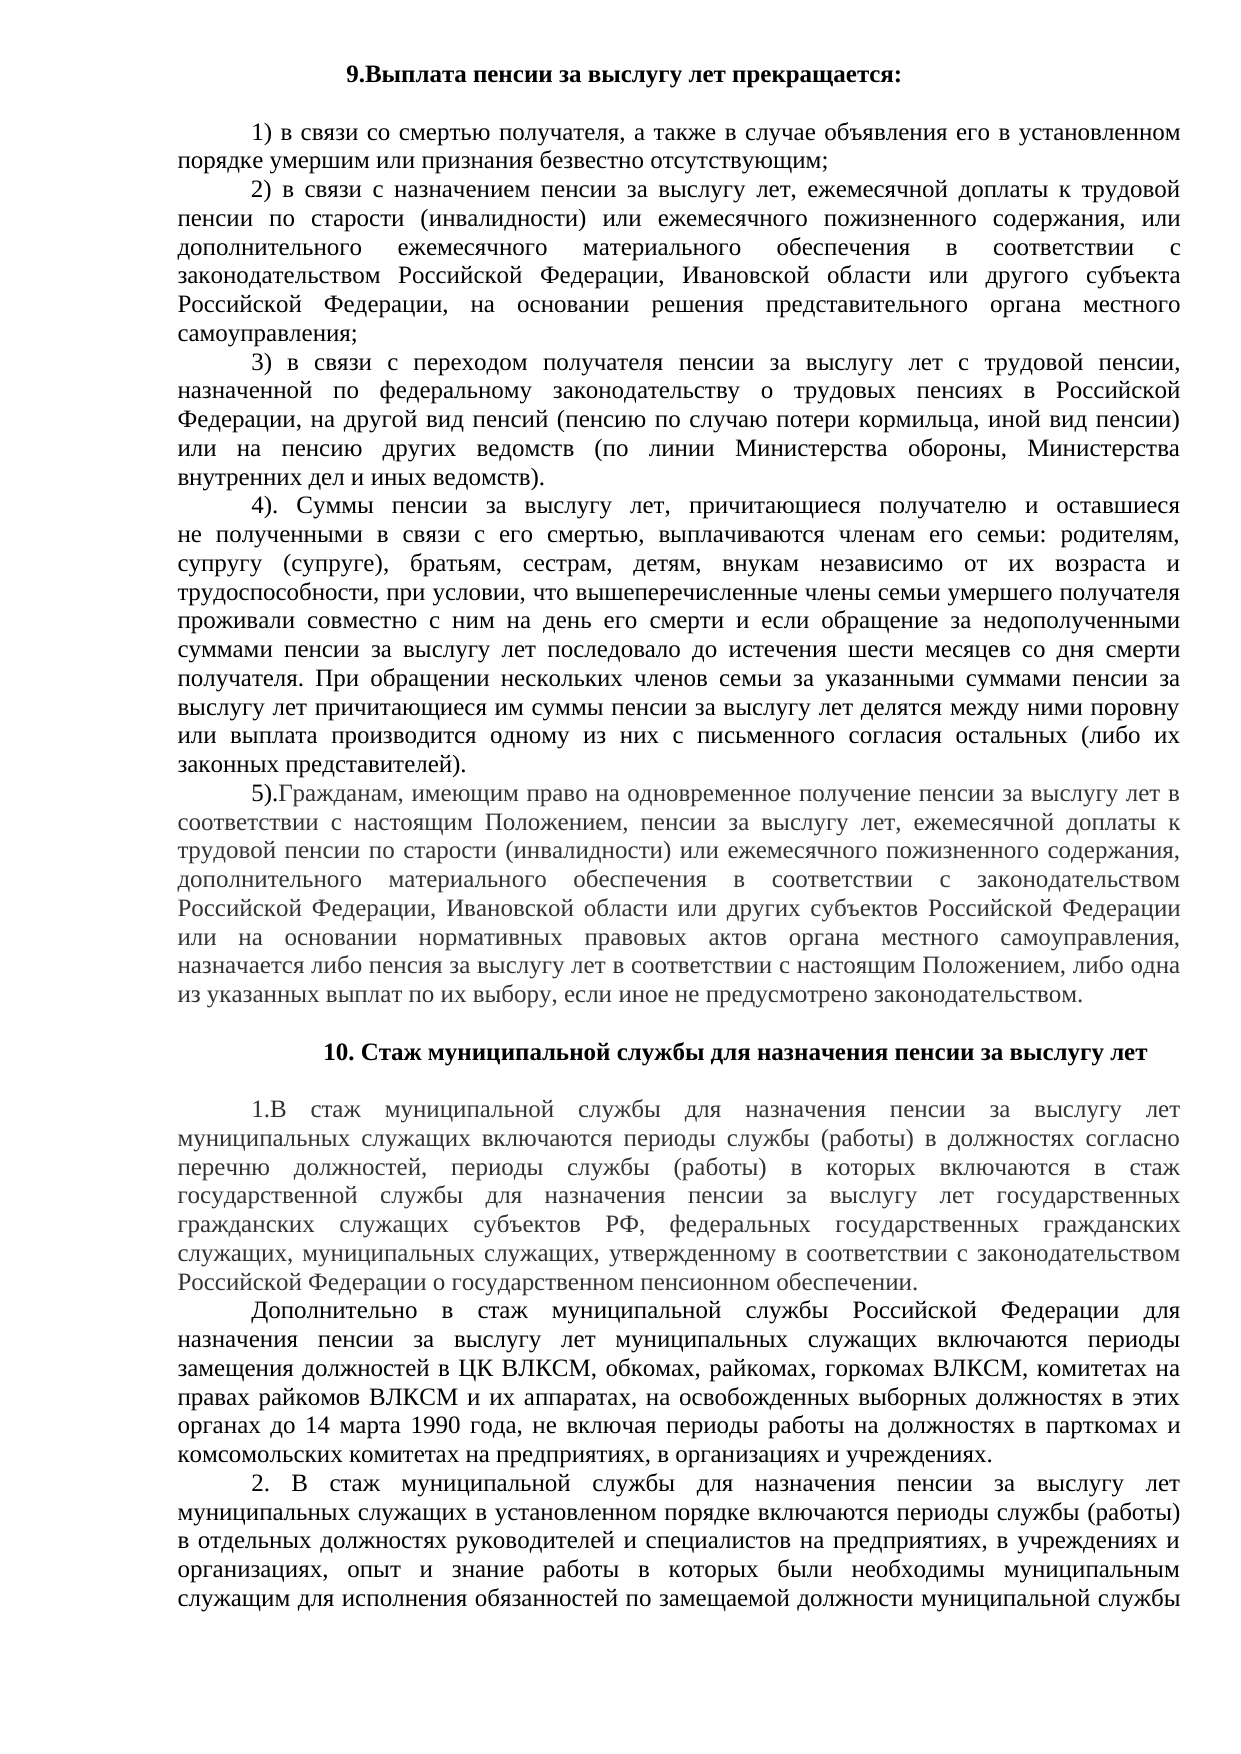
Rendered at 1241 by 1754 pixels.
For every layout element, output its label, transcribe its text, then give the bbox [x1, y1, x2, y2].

text 4). Суммы пенсии за выслугу лет, причитающиеся получателю и оставшиеся не полученными в связи с его смертью, выплачиваются членам его семьи: родителям, супругу (супруге), братьям, сестрам, детям, внукам независимо от их возраста и трудоспособности, при условии, что вышеперечисленные члены семьи умершего получателя проживали совместно с ним на день его смерти и если обращение за недополученными суммами пенсии за выслугу лет последовало до истечения шести месяцев со дня смерти получателя. При обращении нескольких членов семьи за указанными суммами пенсии за выслугу лет причитающиеся им суммы пенсии за выслугу лет делятся между ними поровну или выплата производится одному из них с письменного согласия остальных (либо их законных представителей). [177, 490, 1181, 778]
text 2. В стаж муниципальной службы для назначения пенсии за выслугу лет муниципальных служащих в установленном порядке включаются периоды службы (работы) в отдельных должностях руководителей и специалистов на предприятиях, в учреждениях и организациях, опыт и знание работы в которых были необходимы муниципальным служащим для исполнения обязанностей по замещаемой должности муниципальной службы [177, 1468, 1181, 1612]
text Дополнительно в стаж муниципальной службы Российской Федерации для назначения пенсии за выслугу лет муниципальных служащих включаются периоды замещения должностей в ЦК ВЛКСМ, обкомах, райкомах, горкомах ВЛКСМ, комитетах на правах райкомов ВЛКСМ и их аппаратах, на освобожденных выборных должностях в этих органах до 14 марта 1990 года, не включая периоды работы на должностях в парткомах и комсомольских комитетах на предприятиях, в организациях и учреждениях. [177, 1295, 1181, 1468]
text 9.Выплата пенсии за выслугу лет прекращается: [177, 59, 1181, 88]
text 1.В стаж муниципальной службы для назначения пенсии за выслугу лет муниципальных служащих включаются периоды службы (работы) в должностях согласно перечню должностей, периоды службы (работы) в которых включаются в стаж государственной службы для назначения пенсии за выслугу лет государственных гражданских служащих субъектов РФ, федеральных государственных гражданских служащих, муниципальных служащих, утвержденному в соответствии с законодательством Российской Федерации о государственном пенсионном обеспечении. [177, 1094, 1181, 1295]
text 2) в связи с назначением пенсии за выслугу лет, ежемесячной доплаты к трудовой пенсии по старости (инвалидности) или ежемесячного пожизненного содержания, или дополнительного ежемесячного материального обеспечения в соответствии с законодательством Российской Федерации, Ивановской области или другого субъекта Российской Федерации, на основании решения представительного органа местного самоуправления; [177, 174, 1181, 347]
list Стаж муниципальной службы для назначения пенсии за выслугу лет [290, 1037, 1181, 1065]
text 5).Гражданам, имеющим право на одновременное получение пенсии за выслугу лет в соответствии с настоящим Положением, пенсии за выслугу лет, ежемесячной доплаты к трудовой пенсии по старости (инвалидности) или ежемесячного пожизненного содержания, дополнительного материального обеспечения в соответствии с законодательством Российской Федерации, Ивановской области или других субъектов Российской Федерации или на основании нормативных правовых актов органа местного самоуправления, назначается либо пенсия за выслугу лет в соответствии с настоящим Положением, либо одна из указанных выплат по их выбору, если иное не предусмотрено законодательством. [177, 778, 1181, 1008]
text 1) в связи со смертью получателя, а также в случае объявления его в установленном порядке умершим или признания безвестно отсутствующим; [177, 117, 1181, 174]
text 3) в связи с переходом получателя пенсии за выслугу лет с трудовой пенсии, назначенной по федеральному законодательству о трудовых пенсиях в Российской Федерации, на другой вид пенсий (пенсию по случаю потери кормильца, иной вид пенсии) или на пенсию других ведомств (по линии Министерства обороны, Министерства внутренних дел и иных ведомств). [177, 347, 1181, 490]
